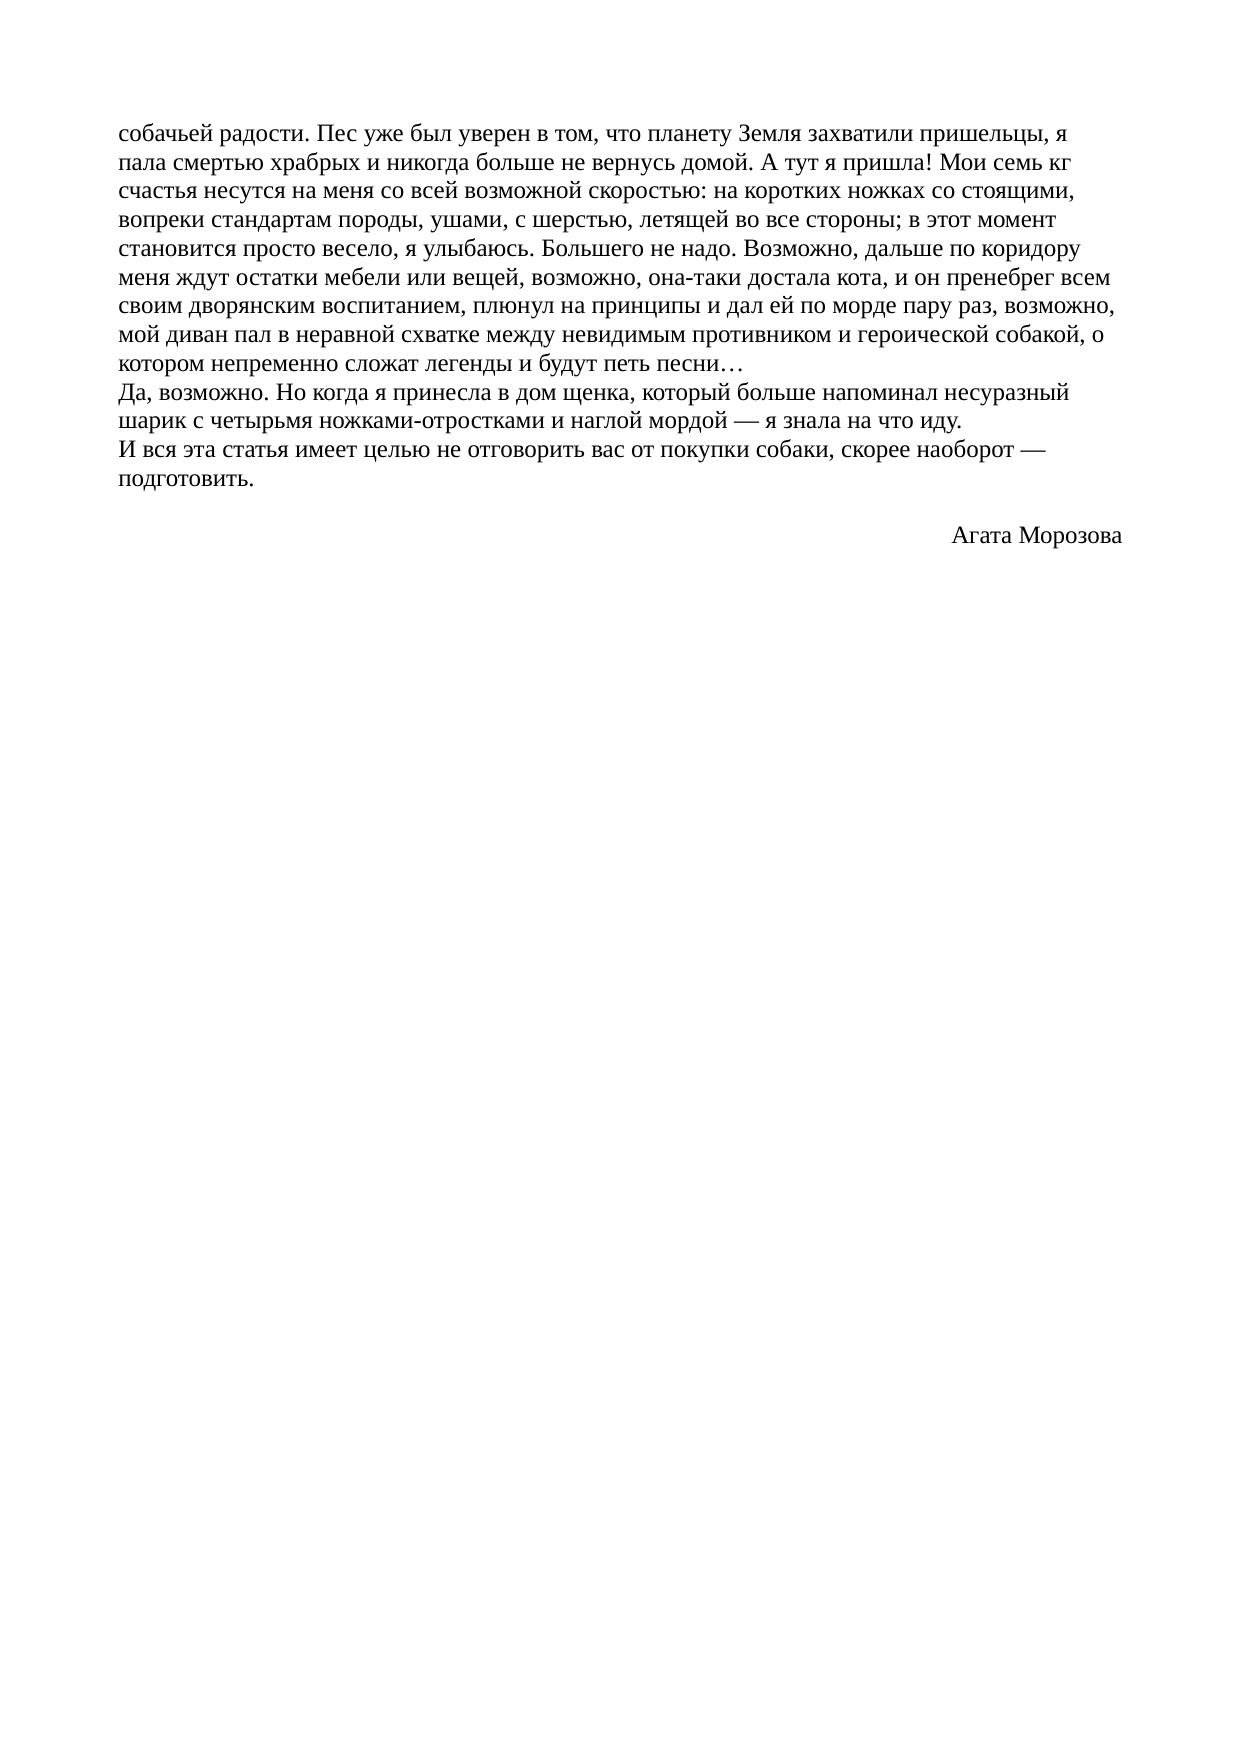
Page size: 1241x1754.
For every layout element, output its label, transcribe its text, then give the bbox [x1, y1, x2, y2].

text Агата Морозова [118, 521, 1122, 549]
text Да, возможно. Но когда я принесла в дом щенка, который больше напоминал несуразный шарик с четырьмя ножками-отростками и наглой мордой — я знала на что иду. [118, 377, 1122, 434]
text И вся эта статья имеет целью не отговорить вас от покупки собаки, скорее наоборот — подготовить. [118, 434, 1122, 492]
text собачьей радости. Пес уже был уверен в том, что планету Земля захватили пришельцы, я пала смертью храбрых и никогда больше не вернусь домой. А тут я пришла! Мои семь кг счастья несутся на меня со всей возможной скоростью: на коротких ножках со стоящими, вопреки стандартам породы, ушами, с шерстью, летящей во все стороны; в этот момент становится просто весело, я улыбаюсь. Большего не надо. Возможно, дальше по коридору меня ждут остатки мебели или вещей, возможно, она-таки достала кота, и он пренебрег всем своим дворянским воспитанием, плюнул на принципы и дал ей по морде пару раз, возможно, мой диван пал в неравной схватке между невидимым противником и героической собакой, о котором непременно сложат легенды и будут петь песни… [118, 118, 1122, 377]
